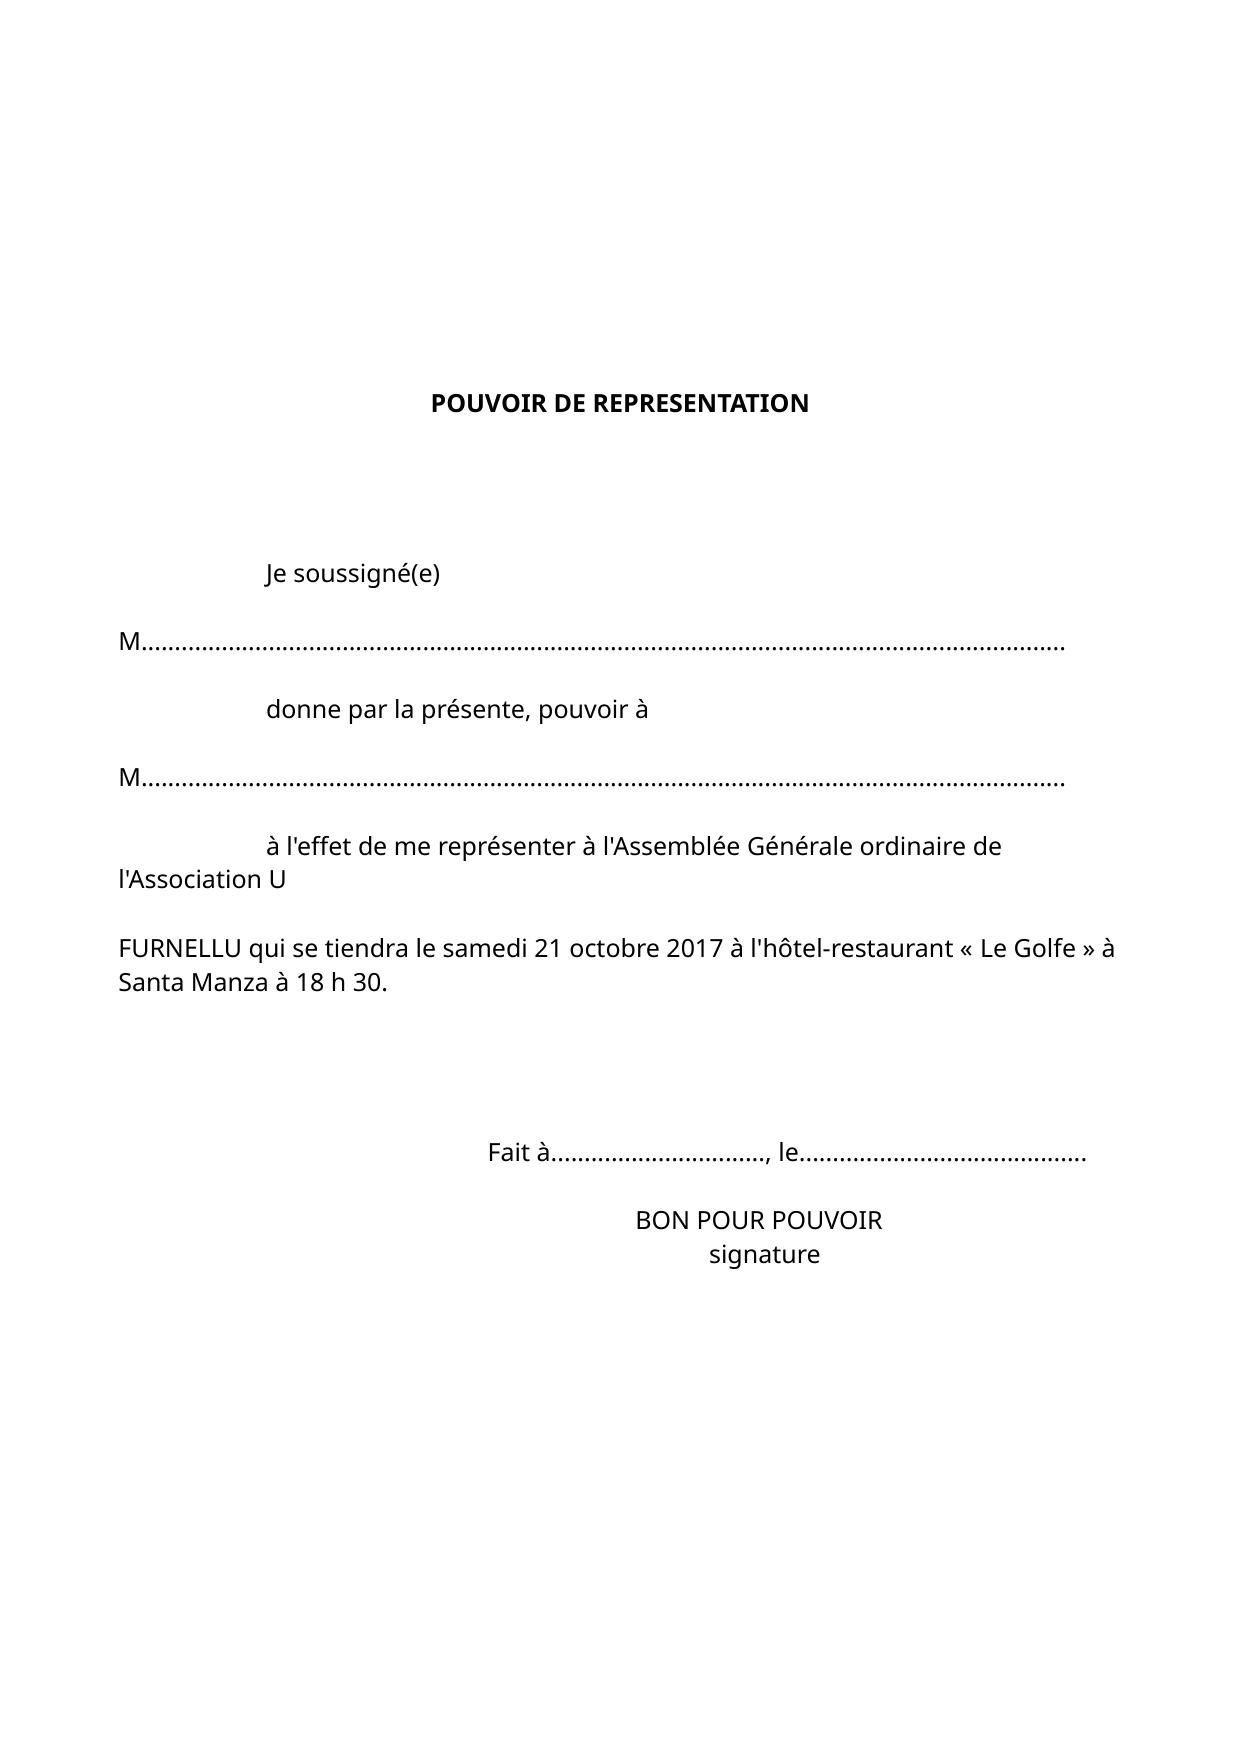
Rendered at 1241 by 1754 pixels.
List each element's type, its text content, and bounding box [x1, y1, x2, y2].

text M.......................................................................................................................................... [118, 760, 1122, 794]
text Fait à................................, le........................................... [118, 1135, 1122, 1169]
text M.......................................................................................................................................... [118, 624, 1122, 658]
text FURNELLU qui se tiendra le samedi 21 octobre 2017 à l'hôtel-restaurant « Le Golfe » à Santa Manza à 18 h 30. [118, 930, 1122, 998]
text POUVOIR DE REPRESENTATION [118, 385, 1122, 419]
text donne par la présente, pouvoir à [118, 692, 1122, 726]
text BON POUR POUVOIR [118, 1203, 1122, 1237]
text signature [118, 1237, 1122, 1271]
text Je soussigné(e) [118, 556, 1122, 590]
text à l'effet de me représenter à l'Assemblée Générale ordinaire de l'Association U [118, 828, 1122, 896]
